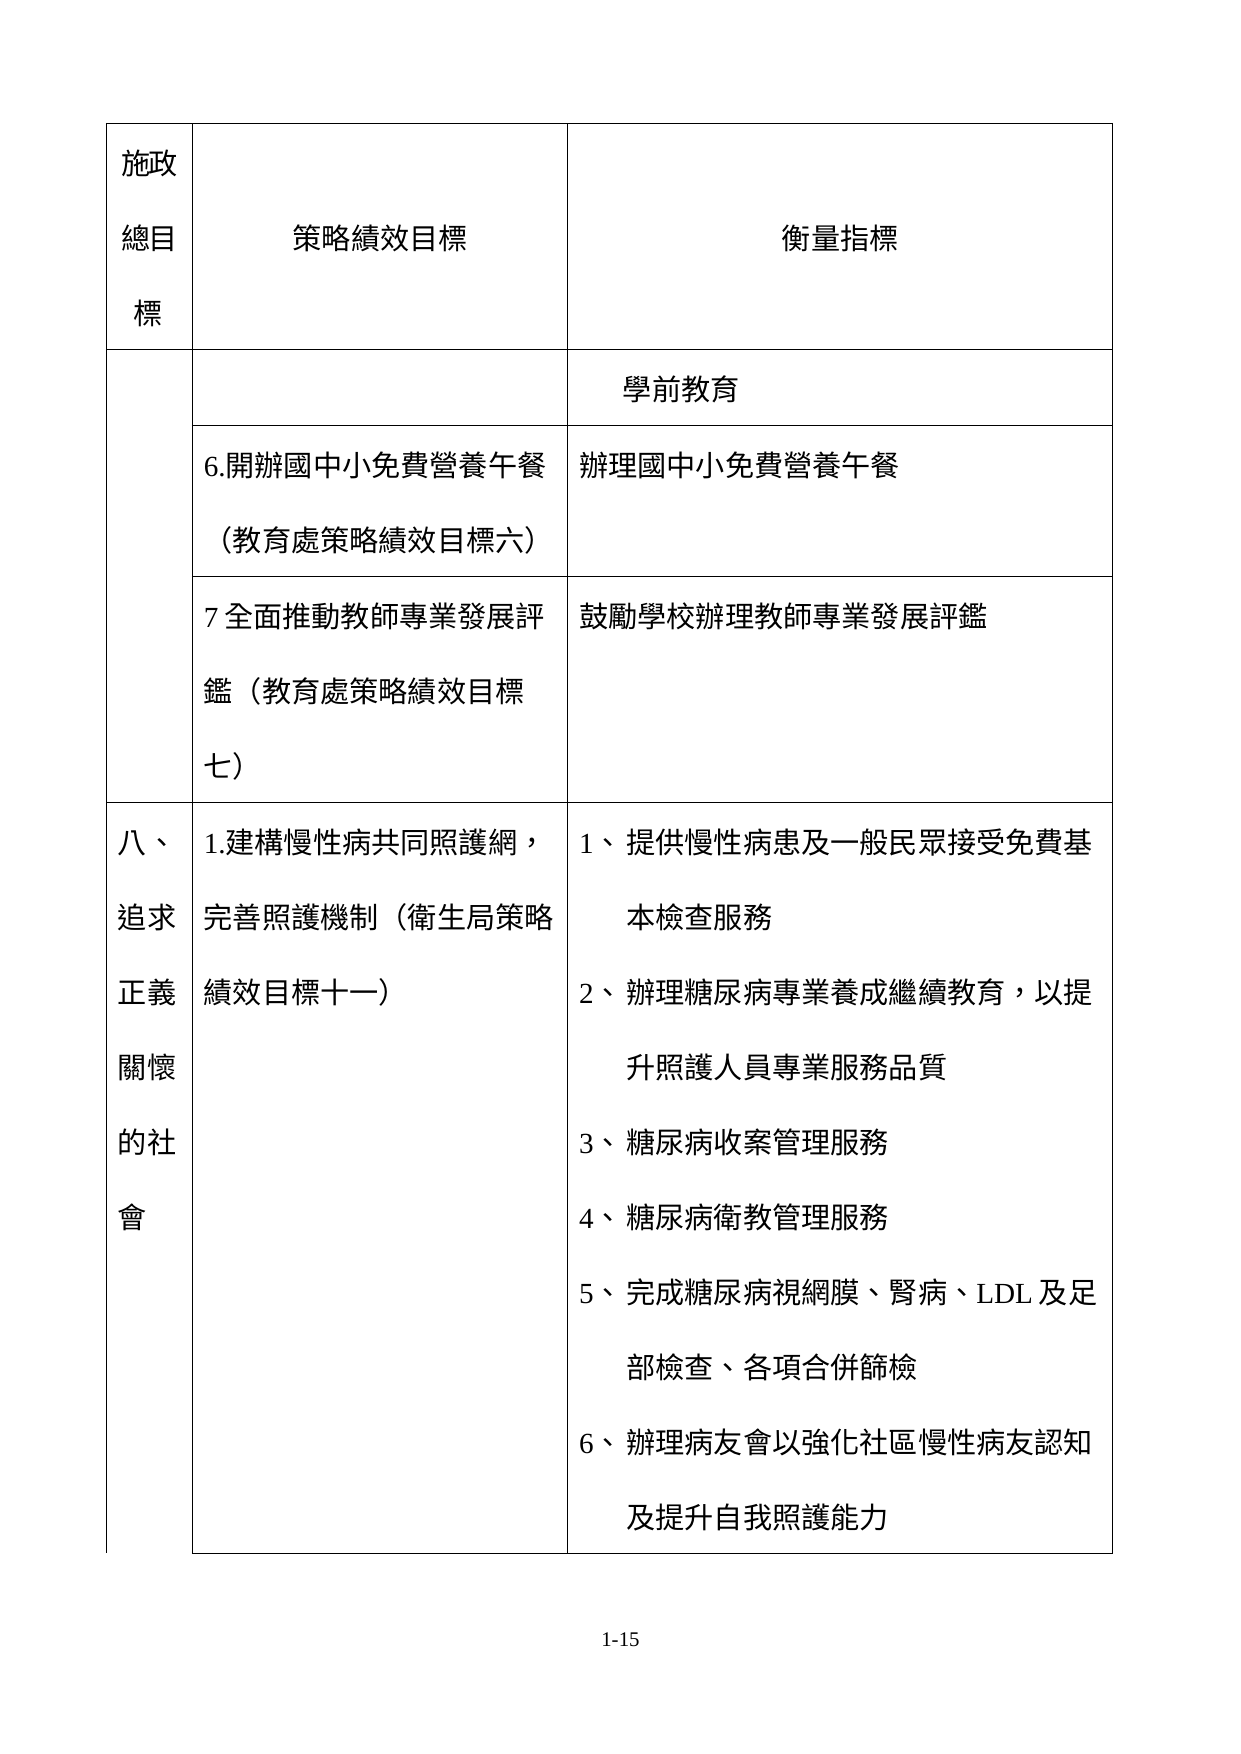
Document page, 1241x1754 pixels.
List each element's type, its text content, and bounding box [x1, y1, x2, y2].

table_cell 八、 追求正義關懷的社會 [107, 803, 192, 1553]
table_cell 鼓勵學校辦理教師專業發展評鑑 [568, 577, 1112, 802]
table_cell [193, 350, 567, 425]
table_cell 學前教育 [568, 350, 1112, 425]
table_cell [107, 425, 192, 576]
table_header 衡量指標 [568, 124, 1112, 349]
table_cell 6.開辦國中小免費營養午餐（教育處策略績效目標六） [193, 426, 567, 576]
table_header 施政總目標 [107, 124, 192, 349]
table_cell [107, 350, 192, 425]
table_cell 1.建構慢性病共同照護網，完善照護機制（衛生局策略績效目標十一） [193, 803, 567, 1553]
table_cell [107, 576, 192, 802]
table_cell 提供慢性病患及一般民眾接受免費基本檢查服務 辦理糖尿病專業養成繼續教育，以提升照護人員專業服務品質 糖尿病收案管理服務 糖尿病衛教管理服務 完成糖尿病視網膜、腎病、LDL及足部檢查、各項合併篩檢 辦理病友會以強化社區慢性病友認知及提升自我照護能力 加強整合式篩檢之血壓、血糖、血膽固醇篩檢及追蹤服務 [568, 803, 1112, 1553]
table_cell 7全面推動教師專業發展評鑑（教育處策略績效目標七） [193, 577, 567, 802]
table_cell 辦理國中小免費營養午餐 [568, 426, 1112, 576]
table_header 策略績效目標 [193, 124, 567, 349]
